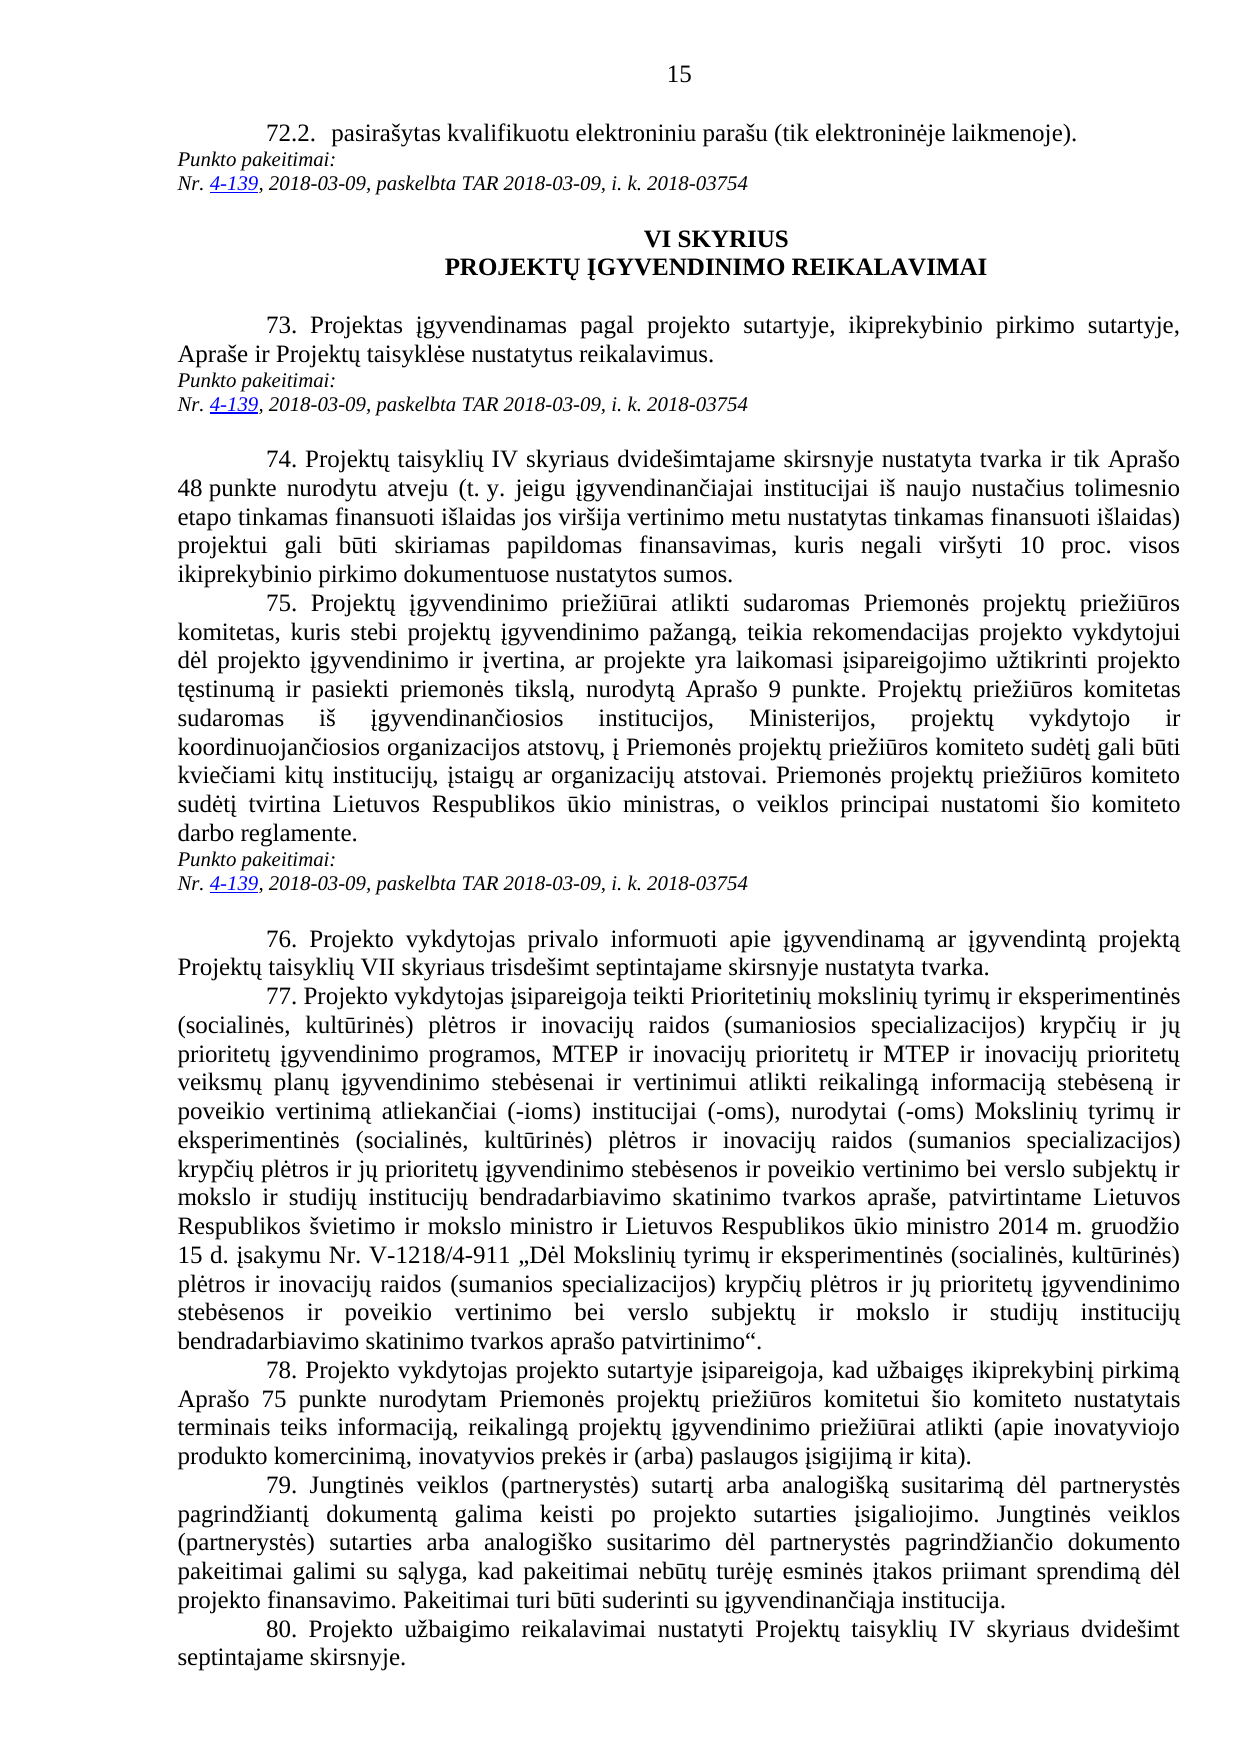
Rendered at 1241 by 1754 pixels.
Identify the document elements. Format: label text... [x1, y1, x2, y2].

text 78. Projekto vykdytojas projekto sutartyje įsipareigoja, kad užbaigęs ikiprekybinį pirkimą Aprašo 75 punkte nurodytam Priemonės projektų priežiūros komitetui šio komiteto nustatytais terminais teiks informaciją, reikalingą projektų įgyvendinimo priežiūrai atlikti (apie inovatyviojo produkto komercinimą, inovatyvios prekės ir (arba) paslaugos įsigijimą ir kita). [177, 1355, 1181, 1470]
text 79. Jungtinės veiklos (partnerystės) sutartį arba analogišką susitarimą dėl partnerystės pagrindžiantį dokumentą galima keisti po projekto sutarties įsigaliojimo. Jungtinės veiklos (partnerystės) sutarties arba analogiško susitarimo dėl partnerystės pagrindžiančio dokumento pakeitimai galimi su sąlyga, kad pakeitimai nebūtų turėję esminės įtakos priimant sprendimą dėl projekto finansavimo. Pakeitimai turi būti suderinti su įgyvendinančiąja institucija. [177, 1470, 1181, 1614]
text 76. Projekto vykdytojas privalo informuoti apie įgyvendinamą ar įgyvendintą projektą Projektų taisyklių VII skyriaus trisdešimt septintajame skirsnyje nustatyta tvarka. [177, 924, 1181, 981]
text 72.2. pasirašytas kvalifikuotu elektroniniu parašu (tik elektroninėje laikmenoje). [266, 118, 1181, 147]
text 73. Projektas įgyvendinamas pagal projekto sutartyje, ikiprekybinio pirkimo sutartyje, Apraše ir Projektų taisyklėse nustatytus reikalavimus. [177, 310, 1181, 367]
text Nr. 4-139, 2018-03-09, paskelbta TAR 2018-03-09, i. k. 2018-03754 [177, 171, 1181, 195]
text 77. Projekto vykdytojas įsipareigoja teikti Prioritetinių mokslinių tyrimų ir eksperimentinės (socialinės, kultūrinės) plėtros ir inovacijų raidos (sumaniosios specializacijos) krypčių ir jų prioritetų įgyvendinimo programos, MTEP ir inovacijų prioritetų ir MTEP ir inovacijų prioritetų veiksmų planų įgyvendinimo stebėsenai ir vertinimui atlikti reikalingą informaciją stebėseną ir poveikio vertinimą atliekančiai (-ioms) institucijai (-oms), nurodytai (-oms) Mokslinių tyrimų ir eksperimentinės (socialinės, kultūrinės) plėtros ir inovacijų raidos (sumanios specializacijos) krypčių plėtros ir jų prioritetų įgyvendinimo stebėsenos ir poveikio vertinimo bei verslo subjektų ir mokslo ir studijų institucijų bendradarbiavimo skatinimo tvarkos apraše, patvirtintame Lietuvos Respublikos švietimo ir mokslo ministro ir Lietuvos Respublikos ūkio ministro 2014 m. gruodžio 15 d. įsakymu Nr. V-1218/4-911 „Dėl Mokslinių tyrimų ir eksperimentinės (socialinės, kultūrinės) plėtros ir inovacijų raidos (sumanios specializacijos) krypčių plėtros ir jų prioritetų įgyvendinimo stebėsenos ir poveikio vertinimo bei verslo subjektų ir mokslo ir studijų institucijų bendradarbiavimo skatinimo tvarkos aprašo patvirtinimo“. [177, 981, 1181, 1355]
text Nr. 4-139, 2018-03-09, paskelbta TAR 2018-03-09, i. k. 2018-03754 [177, 392, 1181, 416]
text Punkto pakeitimai: [177, 367, 1181, 392]
text VI SKYRIUS [177, 224, 1181, 252]
text 80. Projekto užbaigimo reikalavimai nustatyti Projektų taisyklių IV skyriaus dvidešimt septintajame skirsnyje. [177, 1614, 1181, 1671]
text PROJEKTŲ ĮGYVENDINIMO REIKALAVIMAI [177, 252, 1181, 281]
text 74. Projektų taisyklių IV skyriaus dvidešimtajame skirsnyje nustatyta tvarka ir tik Aprašo 48 punkte nurodytu atveju (t. y. jeigu įgyvendinančiajai institucijai iš naujo nustačius tolimesnio etapo tinkamas finansuoti išlaidas jos viršija vertinimo metu nustatytas tinkamas finansuoti išlaidas) projektui gali būti skiriamas papildomas finansavimas, kuris negali viršyti 10 proc. visos ikiprekybinio pirkimo dokumentuose nustatytos sumos. [177, 444, 1181, 588]
text Punkto pakeitimai: [177, 147, 1181, 171]
text 75. Projektų įgyvendinimo priežiūrai atlikti sudaromas Priemonės projektų priežiūros komitetas, kuris stebi projektų įgyvendinimo pažangą, teikia rekomendacijas projekto vykdytojui dėl projekto įgyvendinimo ir įvertina, ar projekte yra laikomasi įsipareigojimo užtikrinti projekto tęstinumą ir pasiekti priemonės tikslą, nurodytą Aprašo 9 punkte. Projektų priežiūros komitetas sudaromas iš įgyvendinančiosios institucijos, Ministerijos, projektų vykdytojo ir koordinuojančiosios organizacijos atstovų, į Priemonės projektų priežiūros komiteto sudėtį gali būti kviečiami kitų institucijų, įstaigų ar organizacijų atstovai. Priemonės projektų priežiūros komiteto sudėtį tvirtina Lietuvos Respublikos ūkio ministras, o veiklos principai nustatomi šio komiteto darbo reglamente. [177, 588, 1181, 847]
text Punkto pakeitimai: [177, 847, 1181, 871]
text Nr. 4-139, 2018-03-09, paskelbta TAR 2018-03-09, i. k. 2018-03754 [177, 871, 1181, 895]
